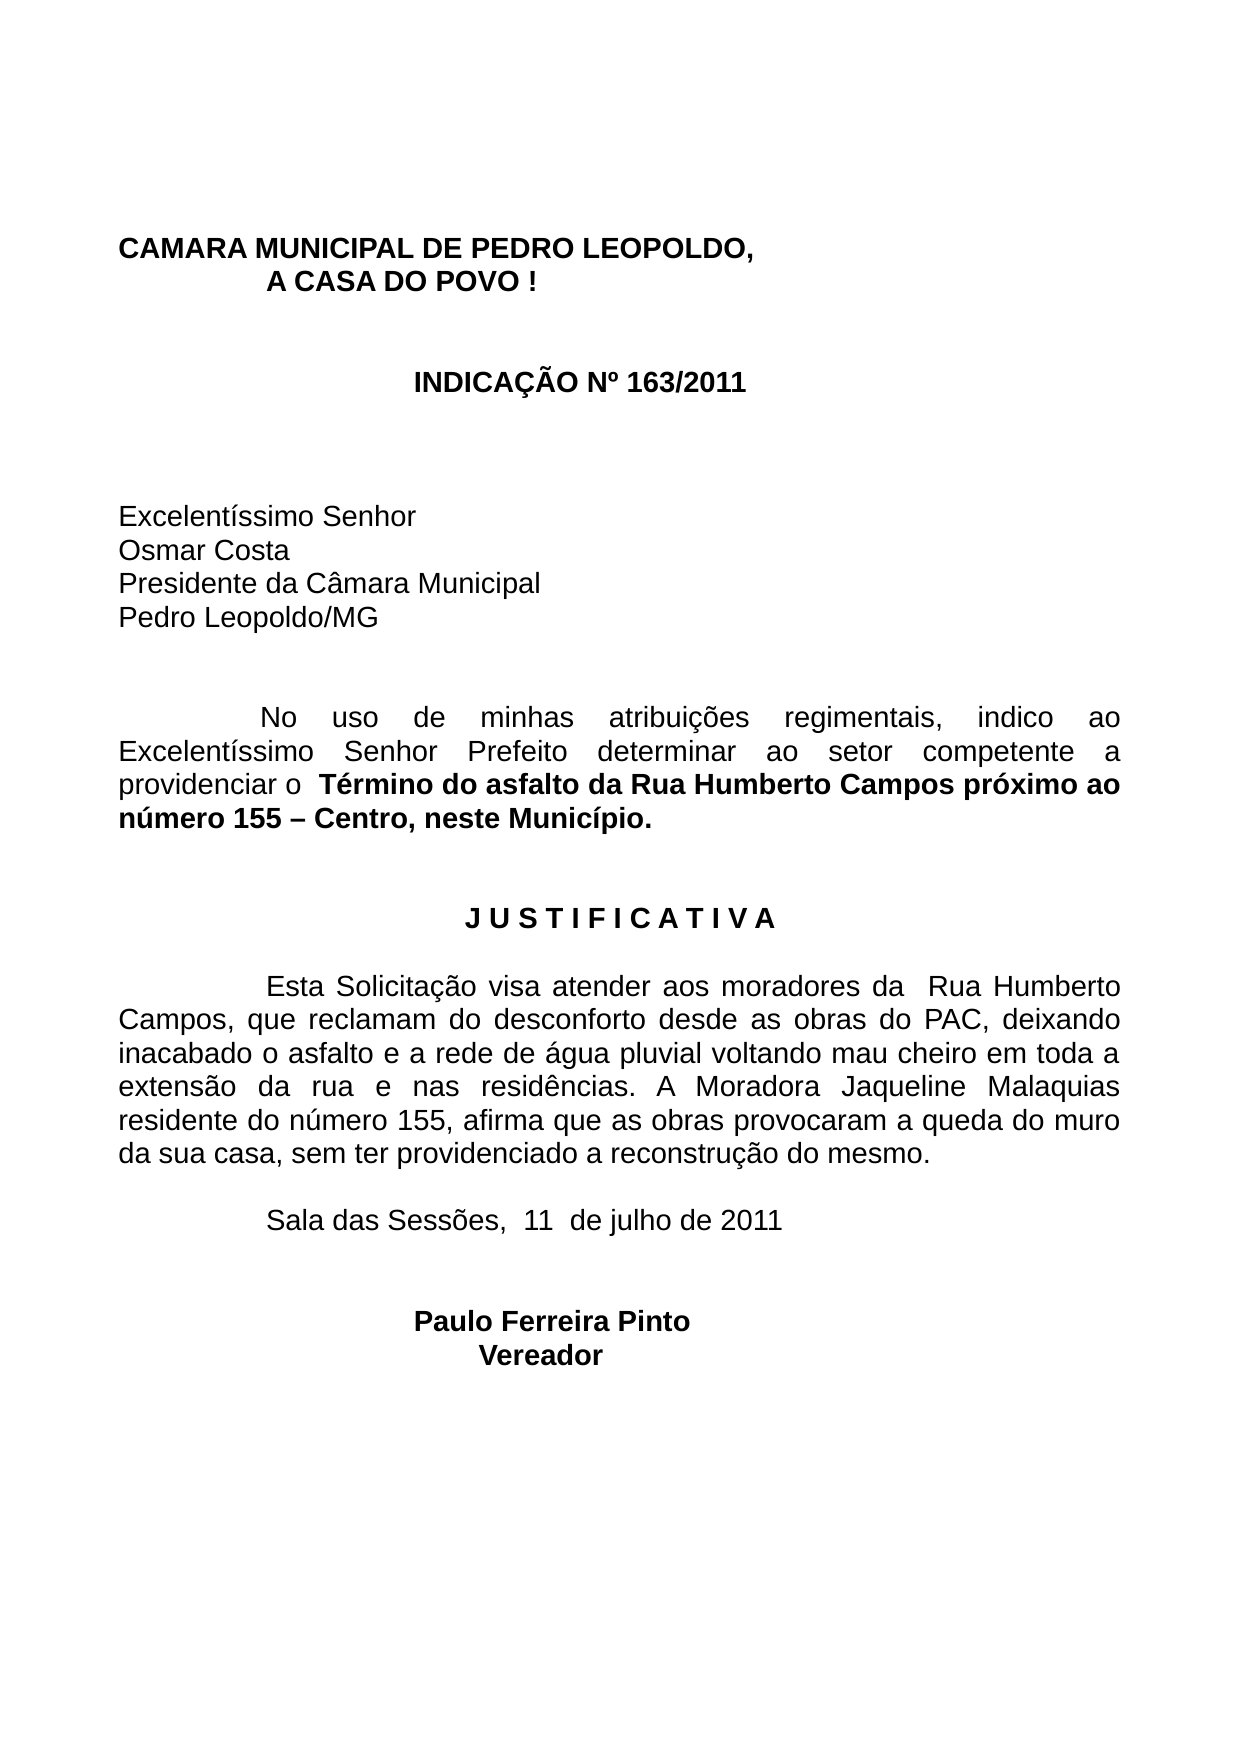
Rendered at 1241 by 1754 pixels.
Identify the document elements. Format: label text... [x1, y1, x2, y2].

text Paulo Ferreira Pinto [118, 1304, 1122, 1338]
text Excelentíssimo Senhor [118, 499, 1122, 533]
text J U S T I F I C A T I V A [118, 902, 1122, 935]
text Sala das Sessões, 11 de julho de 2011 [118, 1203, 1122, 1237]
text No uso de minhas atribuições regimentais, indico ao Excelentíssimo Senhor Prefeito determinar ao setor competente a providenciar o Término do asfalto da Rua Humberto Campos próximo ao número 155 – Centro, neste Município. [118, 700, 1122, 834]
text Presidente da Câmara Municipal [118, 566, 1122, 600]
text Pedro Leopoldo/MG [118, 600, 1122, 633]
text Vereador [118, 1338, 1122, 1371]
text Osmar Costa [118, 533, 1122, 566]
text Esta Solicitação visa atender aos moradores da Rua Humberto Campos, que reclamam do desconforto desde as obras do PAC, deixando inacabado o asfalto e a rede de água pluvial voltando mau cheiro em toda a extensão da rua e nas residências. A Moradora Jaqueline Malaquias residente do número 155, afirma que as obras provocaram a queda do muro da sua casa, sem ter providenciado a reconstrução do mesmo. [118, 969, 1122, 1170]
text A CASA DO POVO ! [118, 264, 1122, 298]
text CAMARA MUNICIPAL DE PEDRO LEOPOLDO, [118, 231, 1122, 264]
text INDICAÇÃO Nº 163/2011 [118, 365, 1122, 398]
